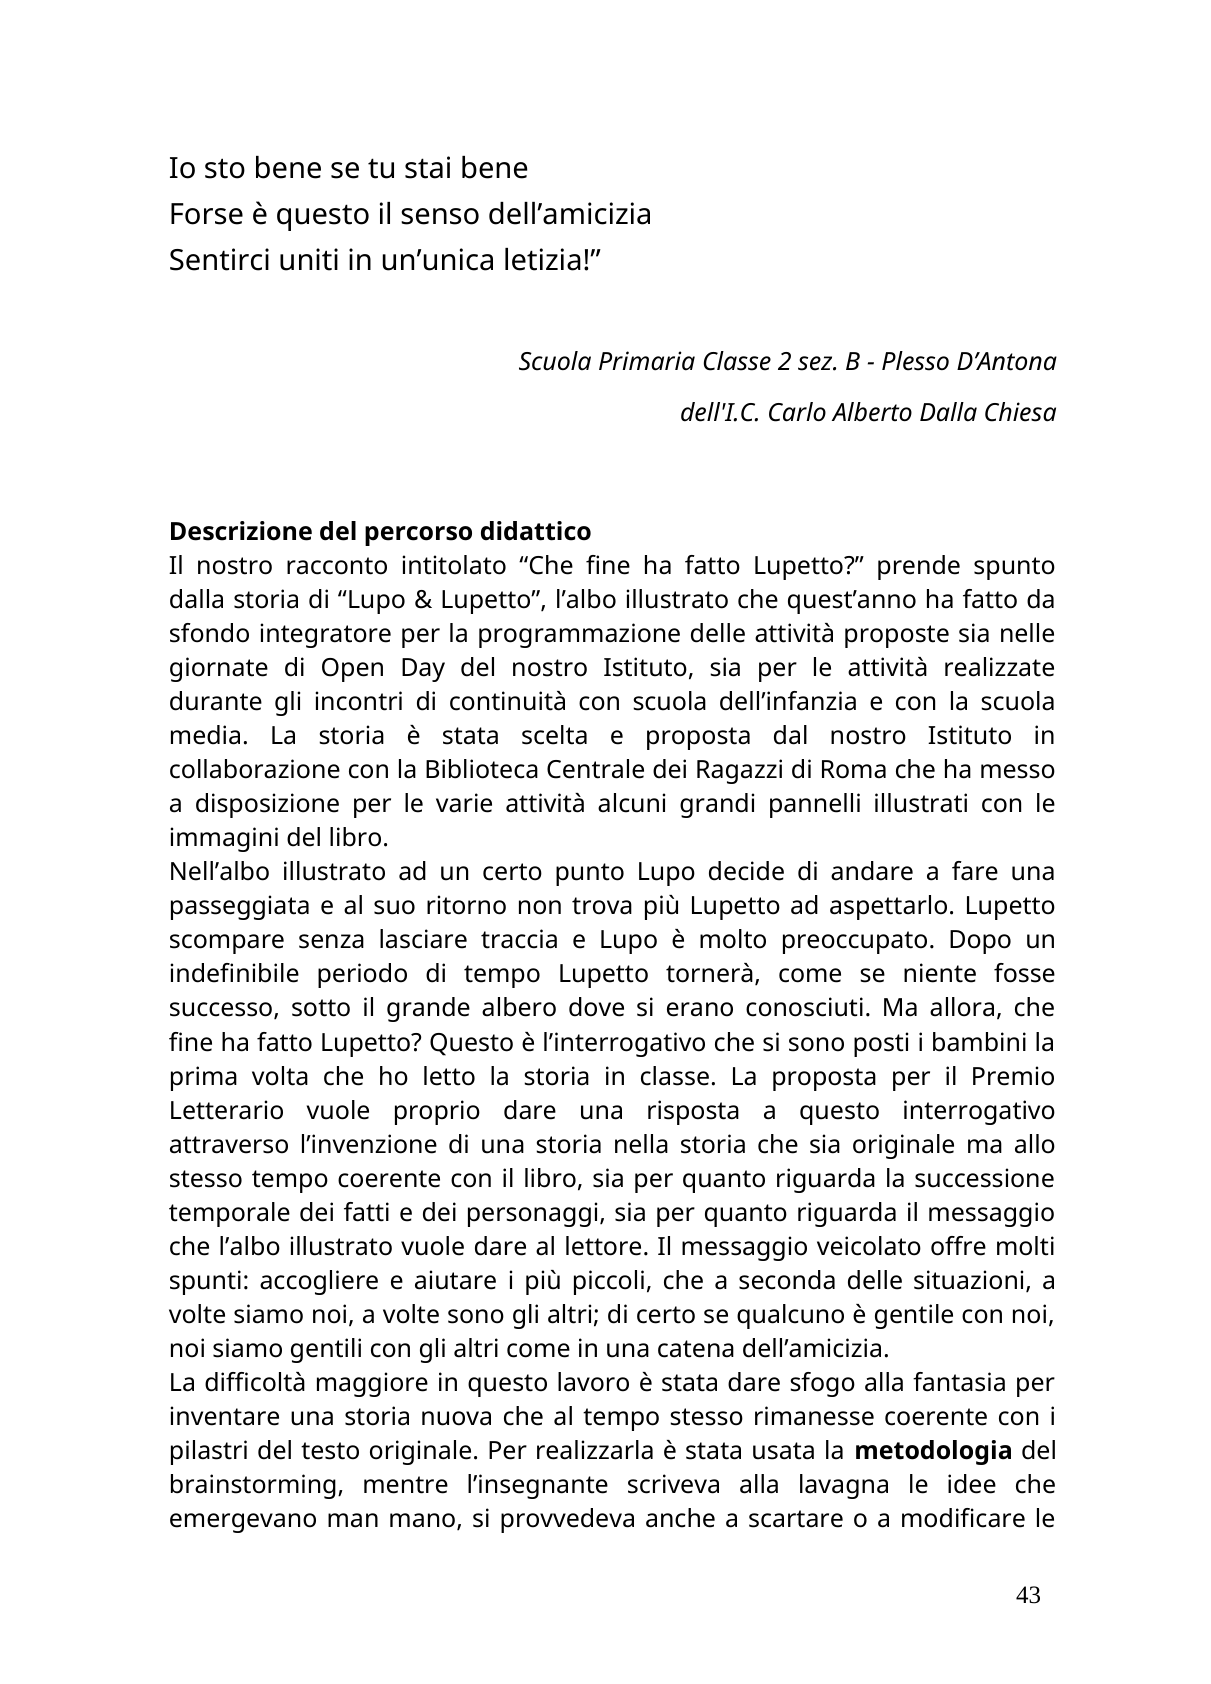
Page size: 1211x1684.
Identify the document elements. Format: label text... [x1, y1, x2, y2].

text Sentirci uniti in un’unica letizia!” [169, 239, 1057, 279]
text Il nostro racconto intitolato “Che fine ha fatto Lupetto?” prende spunto dalla storia di “Lupo & Lupetto”, l’albo illustrato che quest’anno ha fatto da sfondo integratore per la programmazione delle attività proposte sia nelle giornate di Open Day del nostro Istituto, sia per le attività realizzate durante gli incontri di continuità con scuola dell’infanzia e con la scuola media. La storia è stata scelta e proposta dal nostro Istituto in collaborazione con la Biblioteca Centrale dei Ragazzi di Roma che ha messo a disposizione per le varie attività alcuni grandi pannelli illustrati con le immagini del libro. [169, 547, 1057, 854]
text Nell’albo illustrato ad un certo punto Lupo decide di andare a fare una passeggiata e al suo ritorno non trova più Lupetto ad aspettarlo. Lupetto scompare senza lasciare traccia e Lupo è molto preoccupato. Dopo un indefinibile periodo di tempo Lupetto tornerà, come se niente fosse successo, sotto il grande albero dove si erano conosciuti. Ma allora, che fine ha fatto Lupetto? Questo è l’interrogativo che si sono posti i bambini la prima volta che ho letto la storia in classe. La proposta per il Premio Letterario vuole proprio dare una risposta a questo interrogativo attraverso l’invenzione di una storia nella storia che sia originale ma allo stesso tempo coerente con il libro, sia per quanto riguarda la successione temporale dei fatti e dei personaggi, sia per quanto riguarda il messaggio che l’albo illustrato vuole dare al lettore. Il messaggio veicolato offre molti spunti: accogliere e aiutare i più piccoli, che a seconda delle situazioni, a volte siamo noi, a volte sono gli altri; di certo se qualcuno è gentile con noi, noi siamo gentili con gli altri come in una catena dell’amicizia. [169, 854, 1057, 1365]
text La difficoltà maggiore in questo lavoro è stata dare sfogo alla fantasia per inventare una storia nuova che al tempo stesso rimanesse coerente con i pilastri del testo originale. Per realizzarla è stata usata la metodologia del brainstorming, mentre l’insegnante scriveva alla lavagna le idee che emergevano man mano, si provvedeva anche a scartare o a modificare le [169, 1365, 1057, 1535]
text Descrizione del percorso didattico [169, 513, 1057, 547]
text Forse è questo il senso dell’amicizia [169, 193, 1057, 233]
text Scuola Primaria Classe 2 sez. B - Plesso D’Antona [175, 344, 1057, 378]
text Io sto bene se tu stai bene [169, 148, 1057, 187]
text dell'I.C. Carlo Alberto Dalla Chiesa [175, 395, 1057, 429]
